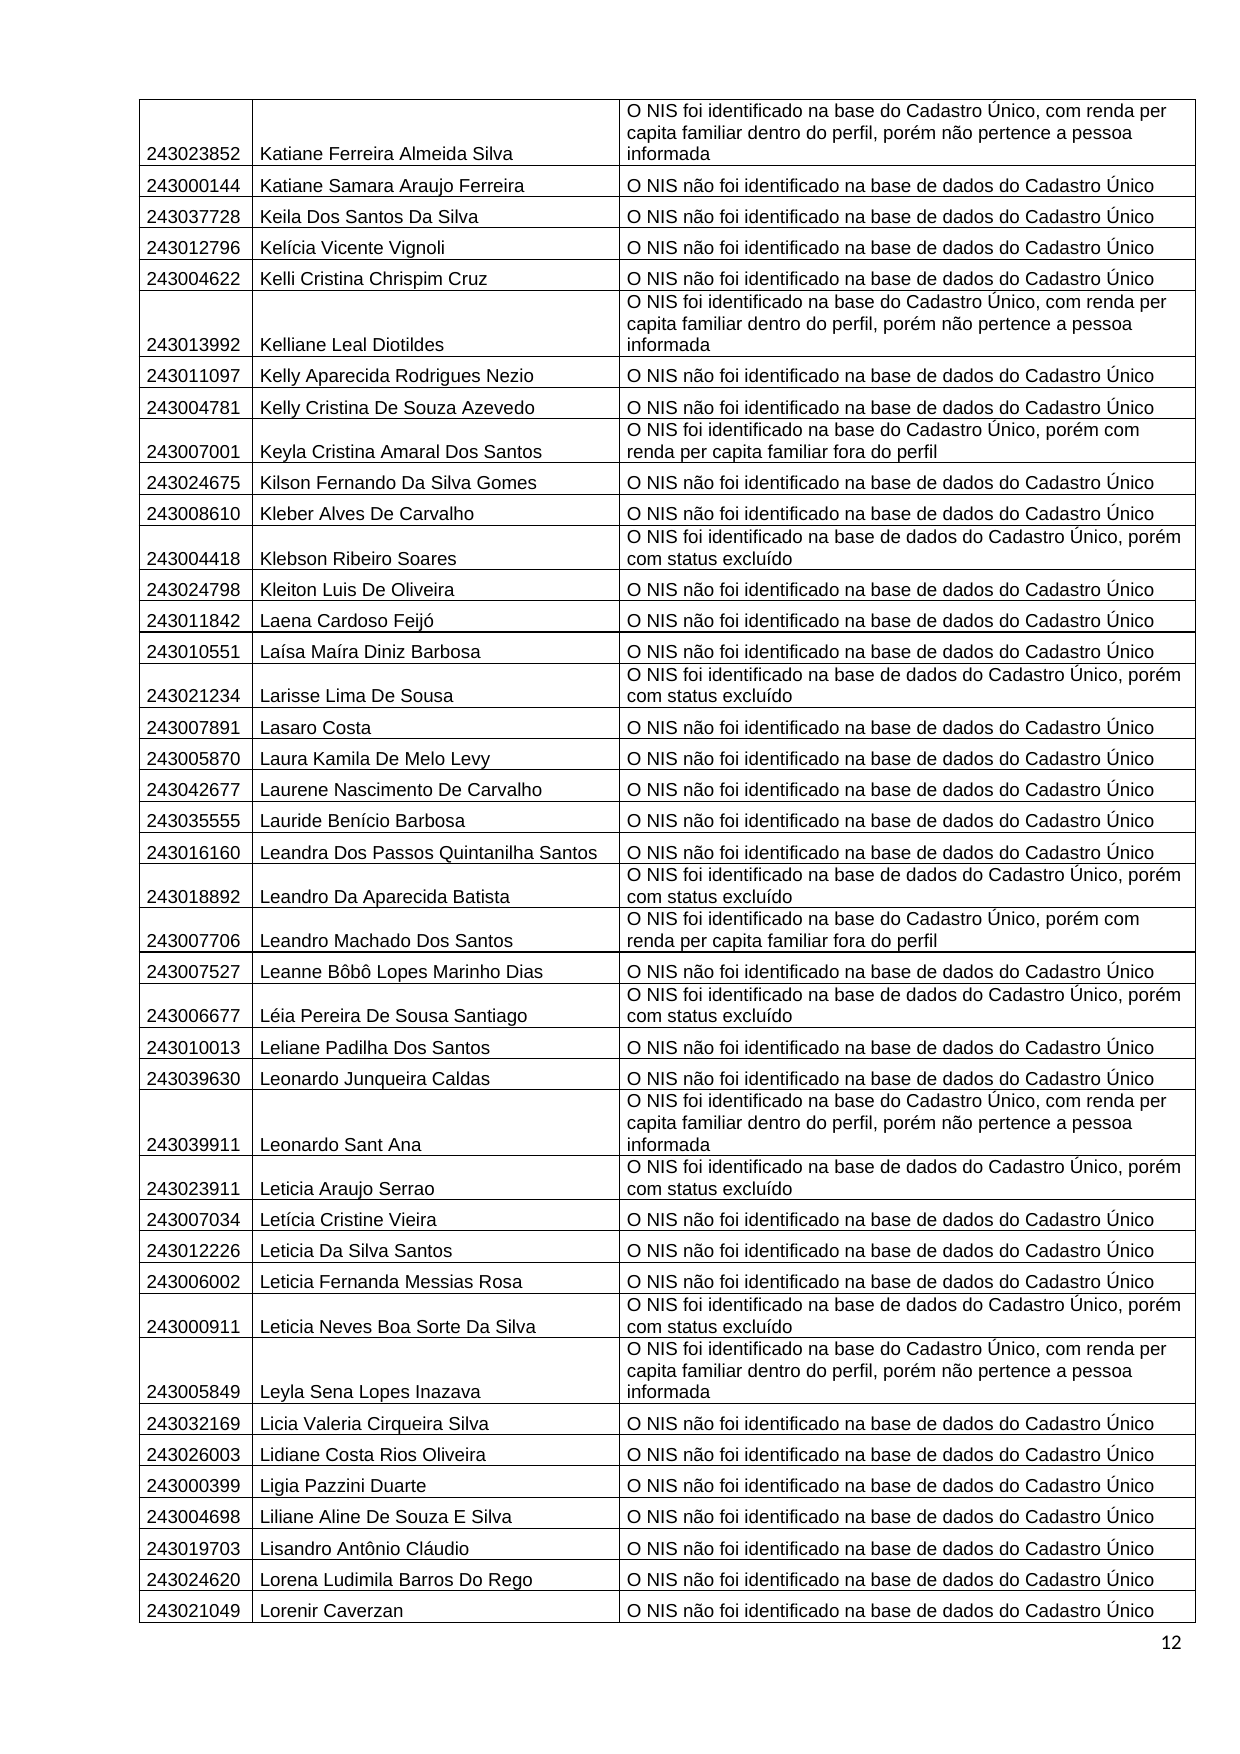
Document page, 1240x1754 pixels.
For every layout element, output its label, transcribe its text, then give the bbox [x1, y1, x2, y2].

table_cell 243004418 [140, 526, 252, 569]
table_cell Licia Valeria Cirqueira Silva [253, 1404, 619, 1434]
table_cell Lorena Ludimila Barros Do Rego [253, 1560, 619, 1590]
table_cell 243024620 [140, 1560, 252, 1590]
table_cell O NIS foi identificado na base do Cadastro Único, com renda per capita familiar dentro do perfil, porém não pertence a pessoa informada [620, 291, 1195, 356]
table_cell 243016160 [140, 833, 252, 863]
table_cell O NIS não foi identificado na base de dados do Cadastro Único [620, 463, 1195, 493]
table_cell Leticia Da Silva Santos [253, 1231, 619, 1262]
table_cell O NIS não foi identificado na base de dados do Cadastro Único [620, 1591, 1195, 1622]
table_cell O NIS não foi identificado na base de dados do Cadastro Único [620, 1560, 1195, 1590]
table_cell 243010013 [140, 1028, 252, 1058]
table_cell Leandro Machado Dos Santos [253, 908, 619, 951]
table_cell Kelliane Leal Diotildes [253, 291, 619, 356]
table_cell 243035555 [140, 802, 252, 832]
table_cell O NIS não foi identificado na base de dados do Cadastro Único [620, 197, 1195, 227]
table_cell 243011842 [140, 601, 252, 631]
table_cell 243007706 [140, 908, 252, 951]
table_cell 243018892 [140, 864, 252, 907]
table_cell 243021049 [140, 1591, 252, 1622]
table_cell Klebson Ribeiro Soares [253, 526, 619, 569]
table_cell Laísa Maíra Diniz Barbosa [253, 633, 619, 663]
table_cell Kelly Cristina De Souza Azevedo [253, 388, 619, 418]
table_cell Leticia Neves Boa Sorte Da Silva [253, 1294, 619, 1337]
table_cell Lauride Benício Barbosa [253, 802, 619, 832]
table_cell 243024798 [140, 570, 252, 600]
table_cell O NIS não foi identificado na base de dados do Cadastro Único [620, 633, 1195, 663]
table_cell O NIS não foi identificado na base de dados do Cadastro Único [620, 770, 1195, 801]
table_cell 243037728 [140, 197, 252, 227]
table_cell O NIS não foi identificado na base de dados do Cadastro Único [620, 1498, 1195, 1528]
table_cell 243023911 [140, 1156, 252, 1199]
table_cell O NIS não foi identificado na base de dados do Cadastro Único [620, 570, 1195, 600]
table_cell 243004622 [140, 260, 252, 290]
table_cell O NIS não foi identificado na base de dados do Cadastro Único [620, 166, 1195, 196]
table_cell 243005870 [140, 739, 252, 769]
table_cell 243007527 [140, 953, 252, 983]
table_cell O NIS não foi identificado na base de dados do Cadastro Único [620, 1231, 1195, 1262]
table_cell O NIS não foi identificado na base de dados do Cadastro Único [620, 601, 1195, 631]
table_cell Laurene Nascimento De Carvalho [253, 770, 619, 801]
table_cell 243042677 [140, 770, 252, 801]
table_cell O NIS não foi identificado na base de dados do Cadastro Único [620, 953, 1195, 983]
table_cell 243024675 [140, 463, 252, 493]
table_cell O NIS não foi identificado na base de dados do Cadastro Único [620, 495, 1195, 525]
table_cell 243021234 [140, 664, 252, 707]
table_cell Leticia Araujo Serrao [253, 1156, 619, 1199]
table_cell 243039630 [140, 1059, 252, 1089]
table_cell O NIS foi identificado na base de dados do Cadastro Único, porém com status excluído [620, 664, 1195, 707]
table_cell O NIS foi identificado na base do Cadastro Único, com renda per capita familiar dentro do perfil, porém não pertence a pessoa informada [620, 1090, 1195, 1155]
table_cell 243000144 [140, 166, 252, 196]
table_cell O NIS foi identificado na base de dados do Cadastro Único, porém com status excluído [620, 984, 1195, 1027]
table_cell Lidiane Costa Rios Oliveira [253, 1435, 619, 1465]
table_cell Liliane Aline De Souza E Silva [253, 1498, 619, 1528]
table_cell O NIS foi identificado na base de dados do Cadastro Único, porém com status excluído [620, 526, 1195, 569]
table_cell O NIS foi identificado na base de dados do Cadastro Único, porém com status excluído [620, 864, 1195, 907]
table_cell O NIS não foi identificado na base de dados do Cadastro Único [620, 1529, 1195, 1559]
table_cell O NIS não foi identificado na base de dados do Cadastro Único [620, 388, 1195, 418]
table_cell 243004781 [140, 388, 252, 418]
table_cell O NIS não foi identificado na base de dados do Cadastro Único [620, 833, 1195, 863]
table_cell Kelli Cristina Chrispim Cruz [253, 260, 619, 290]
table_cell Lisandro Antônio Cláudio [253, 1529, 619, 1559]
table_cell Leticia Fernanda Messias Rosa [253, 1263, 619, 1293]
table_cell 243000399 [140, 1466, 252, 1497]
table_cell O NIS não foi identificado na base de dados do Cadastro Único [620, 260, 1195, 290]
table_cell 243012226 [140, 1231, 252, 1262]
table_cell Leonardo Junqueira Caldas [253, 1059, 619, 1089]
table_cell 243013992 [140, 291, 252, 356]
table_cell O NIS não foi identificado na base de dados do Cadastro Único [620, 1435, 1195, 1465]
table_cell O NIS não foi identificado na base de dados do Cadastro Único [620, 357, 1195, 387]
table_cell 243011097 [140, 357, 252, 387]
table_cell Kleber Alves De Carvalho [253, 495, 619, 525]
table_cell Leanne Bôbô Lopes Marinho Dias [253, 953, 619, 983]
table_cell O NIS não foi identificado na base de dados do Cadastro Único [620, 708, 1195, 738]
table_cell Keila Dos Santos Da Silva [253, 197, 619, 227]
table_cell Larisse Lima De Sousa [253, 664, 619, 707]
table_cell Ligia Pazzini Duarte [253, 1466, 619, 1497]
table_cell 243007001 [140, 419, 252, 462]
table_cell O NIS foi identificado na base de dados do Cadastro Único, porém com status excluído [620, 1156, 1195, 1199]
table_cell Katiane Ferreira Almeida Silva [253, 100, 619, 165]
table_cell O NIS não foi identificado na base de dados do Cadastro Único [620, 1263, 1195, 1293]
table_cell Kleiton Luis De Oliveira [253, 570, 619, 600]
table_cell 243010551 [140, 633, 252, 663]
table_cell O NIS foi identificado na base do Cadastro Único, porém com renda per capita familiar fora do perfil [620, 419, 1195, 462]
table_cell Lorenir Caverzan [253, 1591, 619, 1622]
table_cell Kelly Aparecida Rodrigues Nezio [253, 357, 619, 387]
table_cell 243012796 [140, 228, 252, 258]
table_cell Leyla Sena Lopes Inazava [253, 1338, 619, 1403]
table_cell 243004698 [140, 1498, 252, 1528]
table_cell 243005849 [140, 1338, 252, 1403]
table_cell 243000911 [140, 1294, 252, 1337]
table_cell Laena Cardoso Feijó [253, 601, 619, 631]
table_cell Kilson Fernando Da Silva Gomes [253, 463, 619, 493]
table_cell O NIS foi identificado na base de dados do Cadastro Único, porém com status excluído [620, 1294, 1195, 1337]
table_cell O NIS não foi identificado na base de dados do Cadastro Único [620, 1200, 1195, 1230]
table_cell 243007891 [140, 708, 252, 738]
table_cell Lasaro Costa [253, 708, 619, 738]
table_cell O NIS foi identificado na base do Cadastro Único, com renda per capita familiar dentro do perfil, porém não pertence a pessoa informada [620, 100, 1195, 165]
table_cell O NIS não foi identificado na base de dados do Cadastro Único [620, 228, 1195, 258]
table_cell O NIS foi identificado na base do Cadastro Único, com renda per capita familiar dentro do perfil, porém não pertence a pessoa informada [620, 1338, 1195, 1403]
table_cell O NIS não foi identificado na base de dados do Cadastro Único [620, 1059, 1195, 1089]
table_cell Letícia Cristine Vieira [253, 1200, 619, 1230]
table_cell 243007034 [140, 1200, 252, 1230]
table_cell O NIS não foi identificado na base de dados do Cadastro Único [620, 739, 1195, 769]
table_cell 243008610 [140, 495, 252, 525]
table_cell 243039911 [140, 1090, 252, 1155]
table_cell 243006677 [140, 984, 252, 1027]
table_cell O NIS foi identificado na base do Cadastro Único, porém com renda per capita familiar fora do perfil [620, 908, 1195, 951]
table_cell O NIS não foi identificado na base de dados do Cadastro Único [620, 802, 1195, 832]
table_cell O NIS não foi identificado na base de dados do Cadastro Único [620, 1028, 1195, 1058]
table_cell O NIS não foi identificado na base de dados do Cadastro Único [620, 1404, 1195, 1434]
table_cell 243006002 [140, 1263, 252, 1293]
table_cell Leonardo Sant Ana [253, 1090, 619, 1155]
table_cell 243019703 [140, 1529, 252, 1559]
table_cell Keyla Cristina Amaral Dos Santos [253, 419, 619, 462]
table_cell Leandra Dos Passos Quintanilha Santos [253, 833, 619, 863]
table_cell 243032169 [140, 1404, 252, 1434]
table_cell Leliane Padilha Dos Santos [253, 1028, 619, 1058]
table_cell Leandro Da Aparecida Batista [253, 864, 619, 907]
table_cell 243023852 [140, 100, 252, 165]
table_cell 243026003 [140, 1435, 252, 1465]
table_cell Katiane Samara Araujo Ferreira [253, 166, 619, 196]
table_cell O NIS não foi identificado na base de dados do Cadastro Único [620, 1466, 1195, 1497]
table_cell Kelícia Vicente Vignoli [253, 228, 619, 258]
table_cell Laura Kamila De Melo Levy [253, 739, 619, 769]
table_cell Léia Pereira De Sousa Santiago [253, 984, 619, 1027]
